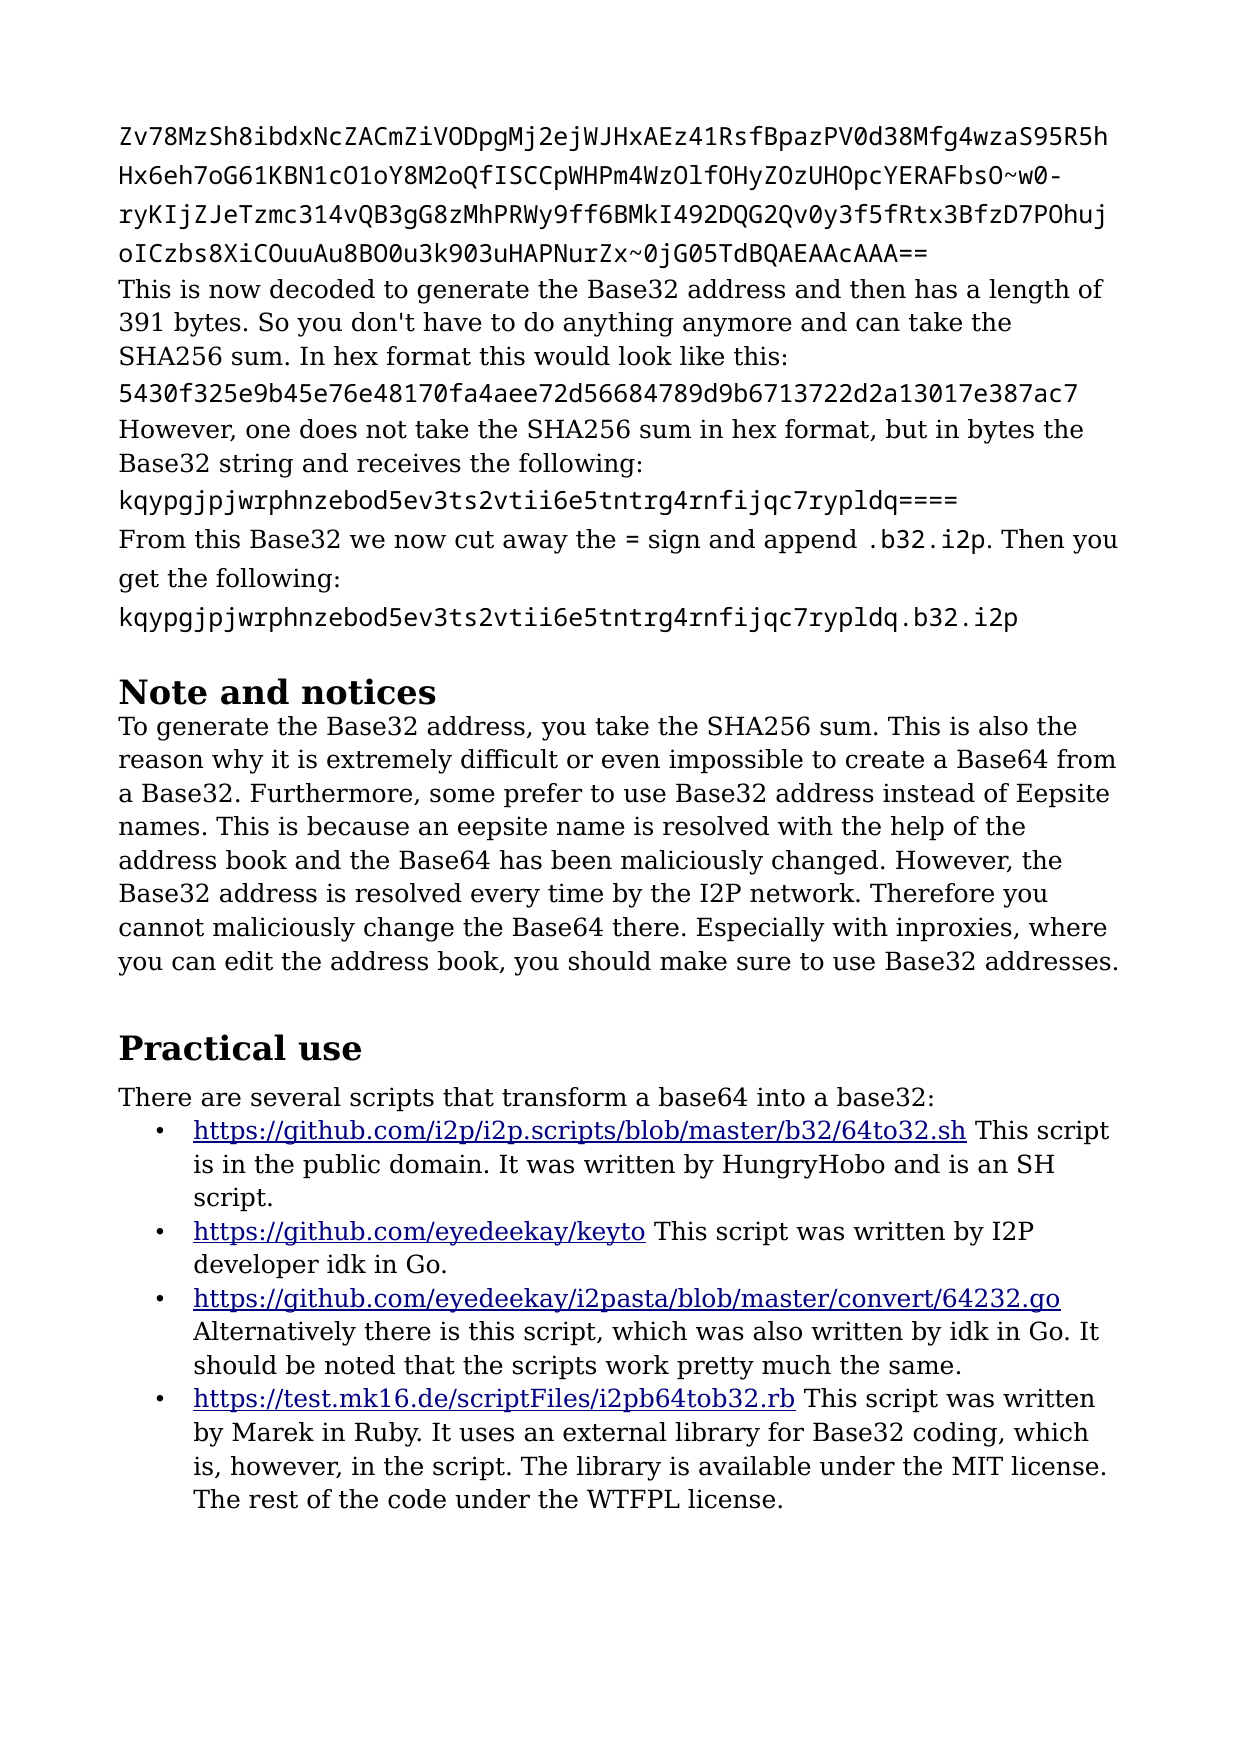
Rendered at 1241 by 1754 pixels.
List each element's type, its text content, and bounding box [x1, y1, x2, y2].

text This is now decoded to generate the Base32 address and then has a length of 391 bytes. So you don't have to do anything anymore and can take the SHA256 sum. In hex format this would look like this: 5430f325e9b45e76e48170fa4aee72d56684789d9b6713722d2a13017e387ac7 [118, 275, 1122, 410]
subtitle Note and notices [118, 673, 1122, 712]
text To generate the Base32 address, you take the SHA256 sum. This is also the reason why it is extremely difficult or even impossible to create a Base64 from a Base32. Furthermore, some prefer to use Base32 address instead of Eepsite names. This is because an eepsite name is resolved with the help of the address book and the Base64 has been maliciously changed. However, the Base32 address is resolved every time by the I2P network. Therefore you cannot maliciously change the Base64 there. Especially with inproxies, where you can edit the address book, you should make sure to use Base32 addresses. [118, 712, 1122, 976]
text Zv78MzSh8ibdxNcZACmZiVODpgMj2ejWJHxAEz41RsfBpazPV0d38Mfg4wzaS95R5hHx6eh7oG61KBN1cO1oY8M2oQfISCCpWHPm4WzOlfOHyZOzUHOpcYERAFbsO~w0-ryKIjZJeTzmc314vQB3gG8zMhPRWy9ff6BMkI492DQG2Qv0y3f5fRtx3BfzD7POhujoICzbs8XiCOuuAu8BO0u3k903uHAPNurZx~0jG05TdBQAEAAcAAA== [118, 118, 1122, 270]
text From this Base32 we now cut away the = sign and append .b32.i2p. Then you get the following: kqypgjpjwrphnzebod5ev3ts2vtii6e5tntrg4rnfijqc7rypldq.b32.i2p [118, 522, 1122, 634]
text kqypgjpjwrphnzebod5ev3ts2vtii6e5tntrg4rnfijqc7rypldq==== [118, 482, 1122, 516]
text There are several scripts that transform a base64 into a base32: [118, 1083, 1122, 1112]
text However, one does not take the SHA256 sum in hex format, but in bytes the Base32 string and receives the following: [118, 415, 1122, 478]
list https://github.com/i2p/i2p.scripts/blob/master/b32/64to32.sh This script is in the public domain. It was written by HungryHobo and is an SH script. [156, 1116, 1122, 1213]
list https://github.com/eyedeekay/keyto This script was written by I2P developer idk in Go. [156, 1217, 1122, 1280]
list https://test.mk16.de/scriptFiles/i2pb64tob32.rb This script was written by Marek in Ruby. It uses an external library for Base32 coding, which is, however, in the script. The library is available under the MIT license. The rest of the code under the WTFPL license. [156, 1385, 1122, 1514]
list https://github.com/eyedeekay/i2pasta/blob/master/convert/64232.go Alternatively there is this script, which was also written by idk in Go. It should be noted that the scripts work pretty much the same. [156, 1284, 1122, 1380]
subtitle Practical use [118, 1029, 1122, 1068]
